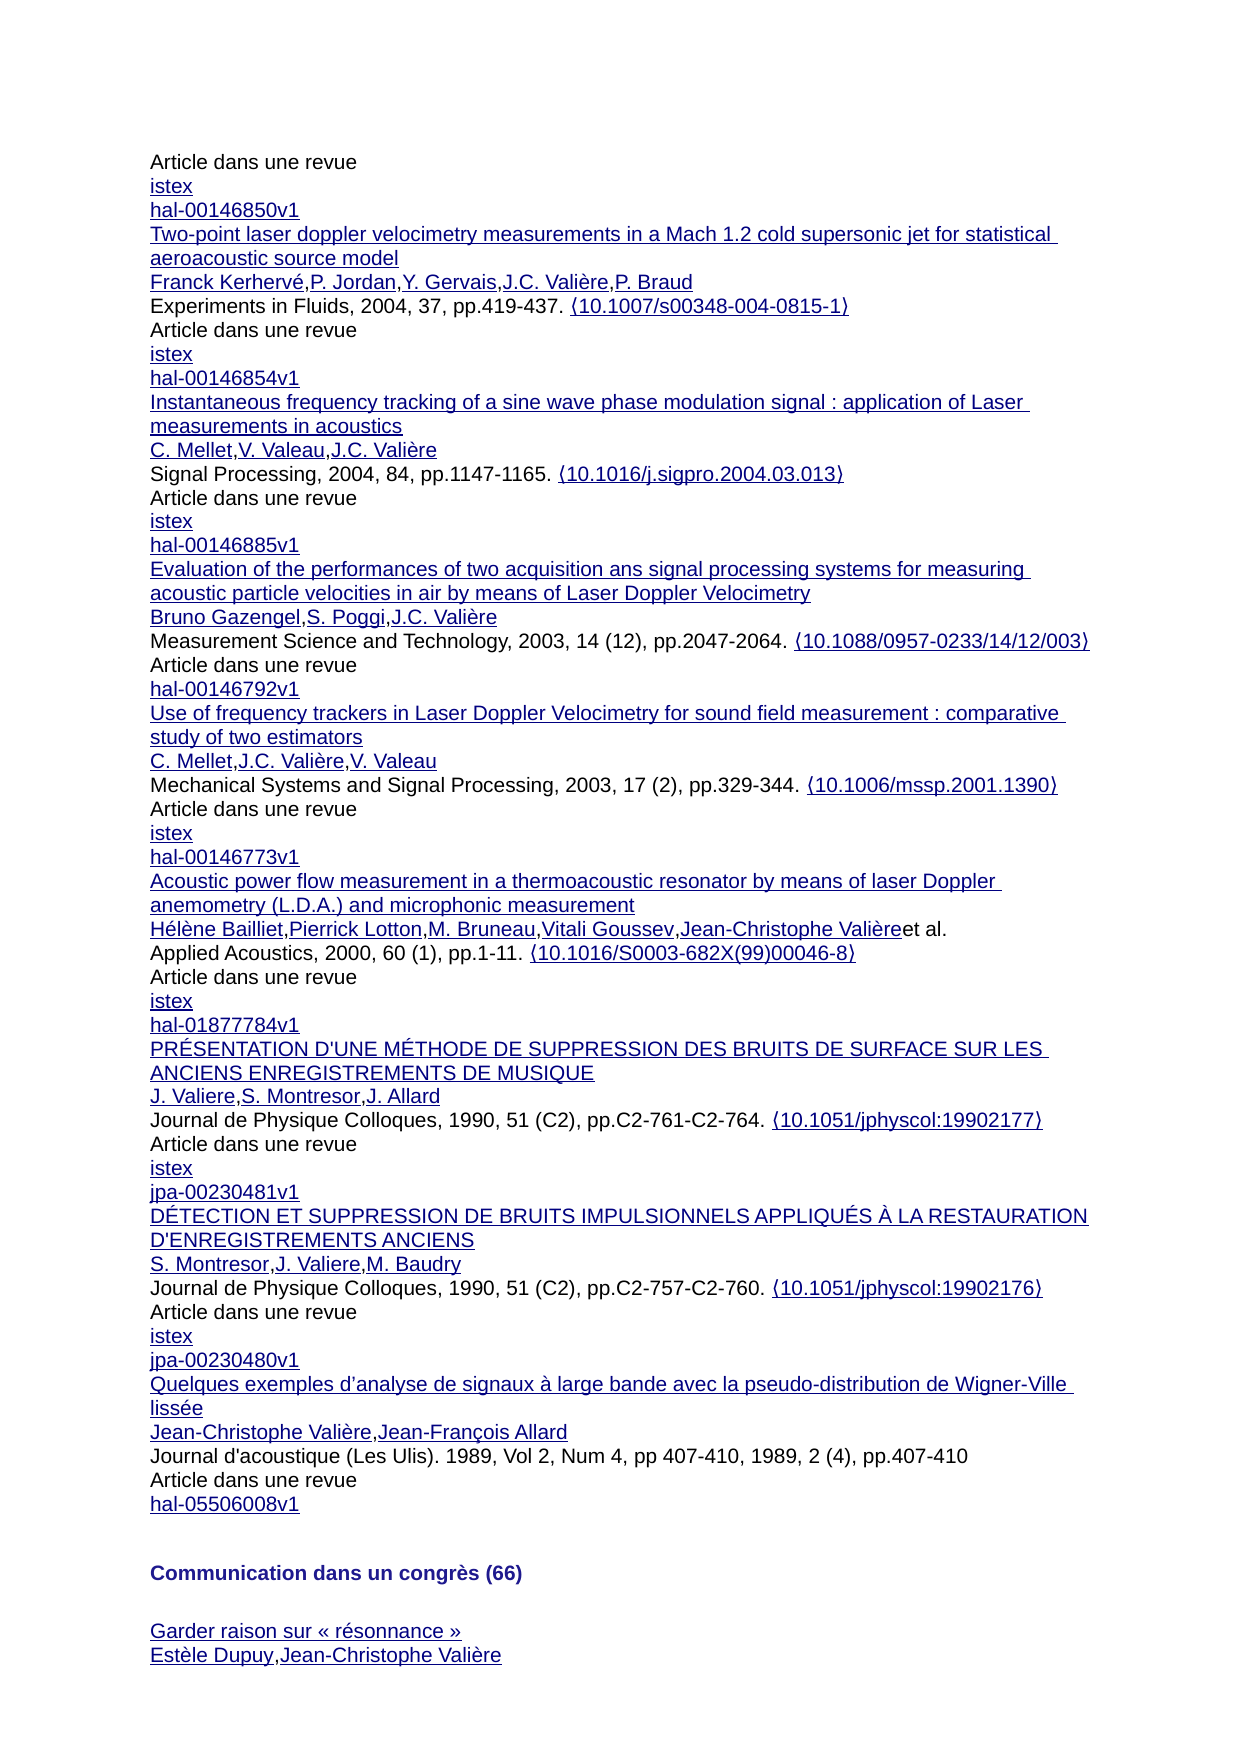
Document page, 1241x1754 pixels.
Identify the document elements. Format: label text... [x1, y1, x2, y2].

table_cell Article dans une revue istex hal-00146850v1 [150, 150, 1090, 222]
table_header Garder raison sur « résonnance » Estèle Dupuy,Jean-Christophe Valière [150, 1619, 1090, 1667]
table_cell Two-point laser doppler velocimetry measurements in a Mach 1.2 cold supersonic jet for statistical aeroacoustic source model Franck Kerhervé,P. Jordan,Y. Gervais,J.C. Valière,P. Braud Experiments in Fluids, 2004, 37, pp.419-437. ⟨10.1007/s00348-004-0815-1⟩ Article dans une revue istex hal-00146854v1 [150, 222, 1090, 389]
subtitle Communication dans un congrès (66) [150, 1560, 1090, 1584]
table_cell PRÉSENTATION D'UNE MÉTHODE DE SUPPRESSION DES BRUITS DE SURFACE SUR LES ANCIENS ENREGISTREMENTS DE MUSIQUE J. Valiere,S. Montresor,J. Allard Journal de Physique Colloques, 1990, 51 (C2), pp.C2-761-C2-764. ⟨10.1051/jphyscol:19902177⟩ Article dans une revue istex jpa-00230481v1 [150, 1036, 1090, 1204]
table_cell Instantaneous frequency tracking of a sine wave phase modulation signal : application of Laser measurements in acoustics C. Mellet,V. Valeau,J.C. Valière Signal Processing, 2004, 84, pp.1147-1165. ⟨10.1016/j.sigpro.2004.03.013⟩ Article dans une revue istex hal-00146885v1 [150, 390, 1090, 557]
table_cell Quelques exemples d’analyse de signaux à large bande avec la pseudo-distribution de Wigner-Ville lissée Jean-Christophe Valière,Jean-François Allard Journal d'acoustique (Les Ulis). 1989, Vol 2, Num 4, pp 407-410, 1989, 2 (4), pp.407-410 Article dans une revue hal-05506008v1 [150, 1372, 1090, 1516]
table_cell DÉTECTION ET SUPPRESSION DE BRUITS IMPULSIONNELS APPLIQUÉS À LA RESTAURATION D'ENREGISTREMENTS ANCIENS S. Montresor,J. Valiere,M. Baudry Journal de Physique Colloques, 1990, 51 (C2), pp.C2-757-C2-760. ⟨10.1051/jphyscol:19902176⟩ Article dans une revue istex jpa-00230480v1 [150, 1204, 1090, 1372]
table_cell Use of frequency trackers in Laser Doppler Velocimetry for sound field measurement : comparative study of two estimators C. Mellet,J.C. Valière,V. Valeau Mechanical Systems and Signal Processing, 2003, 17 (2), pp.329-344. ⟨10.1006/mssp.2001.1390⟩ Article dans une revue istex hal-00146773v1 [150, 701, 1090, 869]
table_cell Acoustic power flow measurement in a thermoacoustic resonator by means of laser Doppler anemometry (L.D.A.) and microphonic measurement Hélène Bailliet,Pierrick Lotton,M. Bruneau,Vitali Goussev,Jean-Christophe Valièreet al. Applied Acoustics, 2000, 60 (1), pp.1-11. ⟨10.1016/S0003-682X(99)00046-8⟩ Article dans une revue istex hal-01877784v1 [150, 869, 1090, 1036]
table_cell Evaluation of the performances of two acquisition ans signal processing systems for measuring acoustic particle velocities in air by means of Laser Doppler Velocimetry Bruno Gazengel,S. Poggi,J.C. Valière Measurement Science and Technology, 2003, 14 (12), pp.2047-2064. ⟨10.1088/0957-0233/14/12/003⟩ Article dans une revue hal-00146792v1 [150, 557, 1090, 701]
